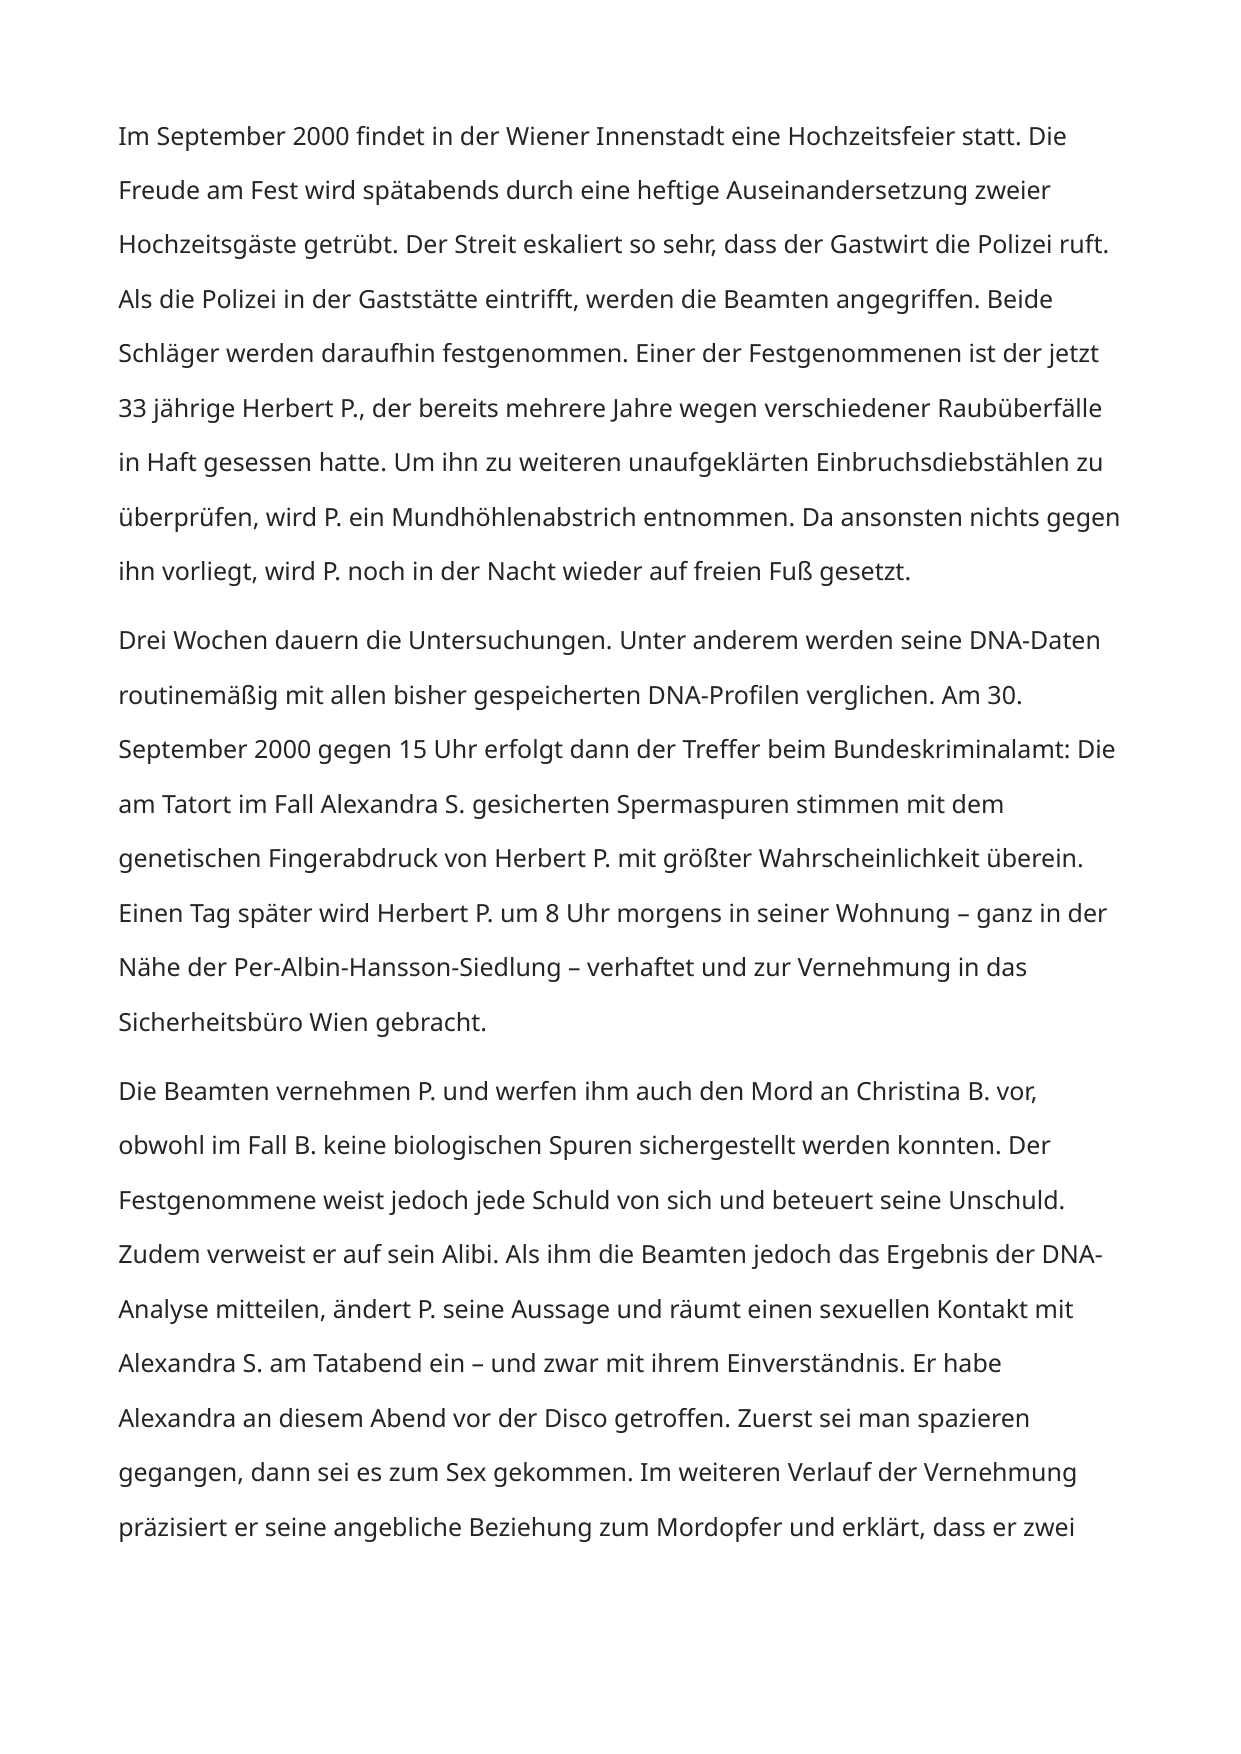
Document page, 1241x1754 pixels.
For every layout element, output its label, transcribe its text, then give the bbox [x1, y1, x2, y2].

text Im September 2000 findet in der Wiener Innenstadt eine Hochzeitsfeier statt. Die Freude am Fest wird spätabends durch eine heftige Auseinandersetzung zweier Hochzeitsgäste getrübt. Der Streit eskaliert so sehr, dass der Gastwirt die Polizei ruft. Als die Polizei in der Gaststätte eintrifft, werden die Beamten angegriffen. Beide Schläger werden daraufhin festgenommen. Einer der Festgenommenen ist der jetzt 33 jährige Herbert P., der bereits mehrere Jahre wegen verschiedener Raubüberfälle in Haft gesessen hatte. Um ihn zu weiteren unaufgeklärten Einbruchsdiebstählen zu überprüfen, wird P. ein Mundhöhlenabstrich entnommen. Da ansonsten nichts gegen ihn vorliegt, wird P. noch in der Nacht wieder auf freien Fuß gesetzt. [118, 118, 1122, 588]
text Die Beamten vernehmen P. und werfen ihm auch den Mord an Christina B. vor, obwohl im Fall B. keine biologischen Spuren sichergestellt werden konnten. Der Festgenommene weist jedoch jede Schuld von sich und beteuert seine Unschuld. Zudem verweist er auf sein Alibi. Als ihm die Beamten jedoch das Ergebnis der DNA-Analyse mitteilen, ändert P. seine Aussage und räumt einen sexuellen Kontakt mit Alexandra S. am Tatabend ein – und zwar mit ihrem Einverständnis. Er habe Alexandra an diesem Abend vor der Disco getroffen. Zuerst sei man spazieren gegangen, dann sei es zum Sex gekommen. Im weiteren Verlauf der Vernehmung präzisiert er seine angebliche Beziehung zum Mordopfer und erklärt, dass er zwei [118, 1073, 1122, 1543]
text Drei Wochen dauern die Untersuchungen. Unter anderem werden seine DNA-Daten routinemäßig mit allen bisher gespeicherten DNA-Profilen verglichen. Am 30. September 2000 gegen 15 Uhr erfolgt dann der Treffer beim Bundeskriminalamt: Die am Tatort im Fall Alexandra S. gesicherten Spermaspuren stimmen mit dem genetischen Fingerabdruck von Herbert P. mit größter Wahrscheinlichkeit überein. Einen Tag später wird Herbert P. um 8 Uhr morgens in seiner Wohnung – ganz in der Nähe der Per-Albin-Hansson-Siedlung – verhaftet und zur Vernehmung in das Sicherheitsbüro Wien gebracht. [118, 623, 1122, 1038]
